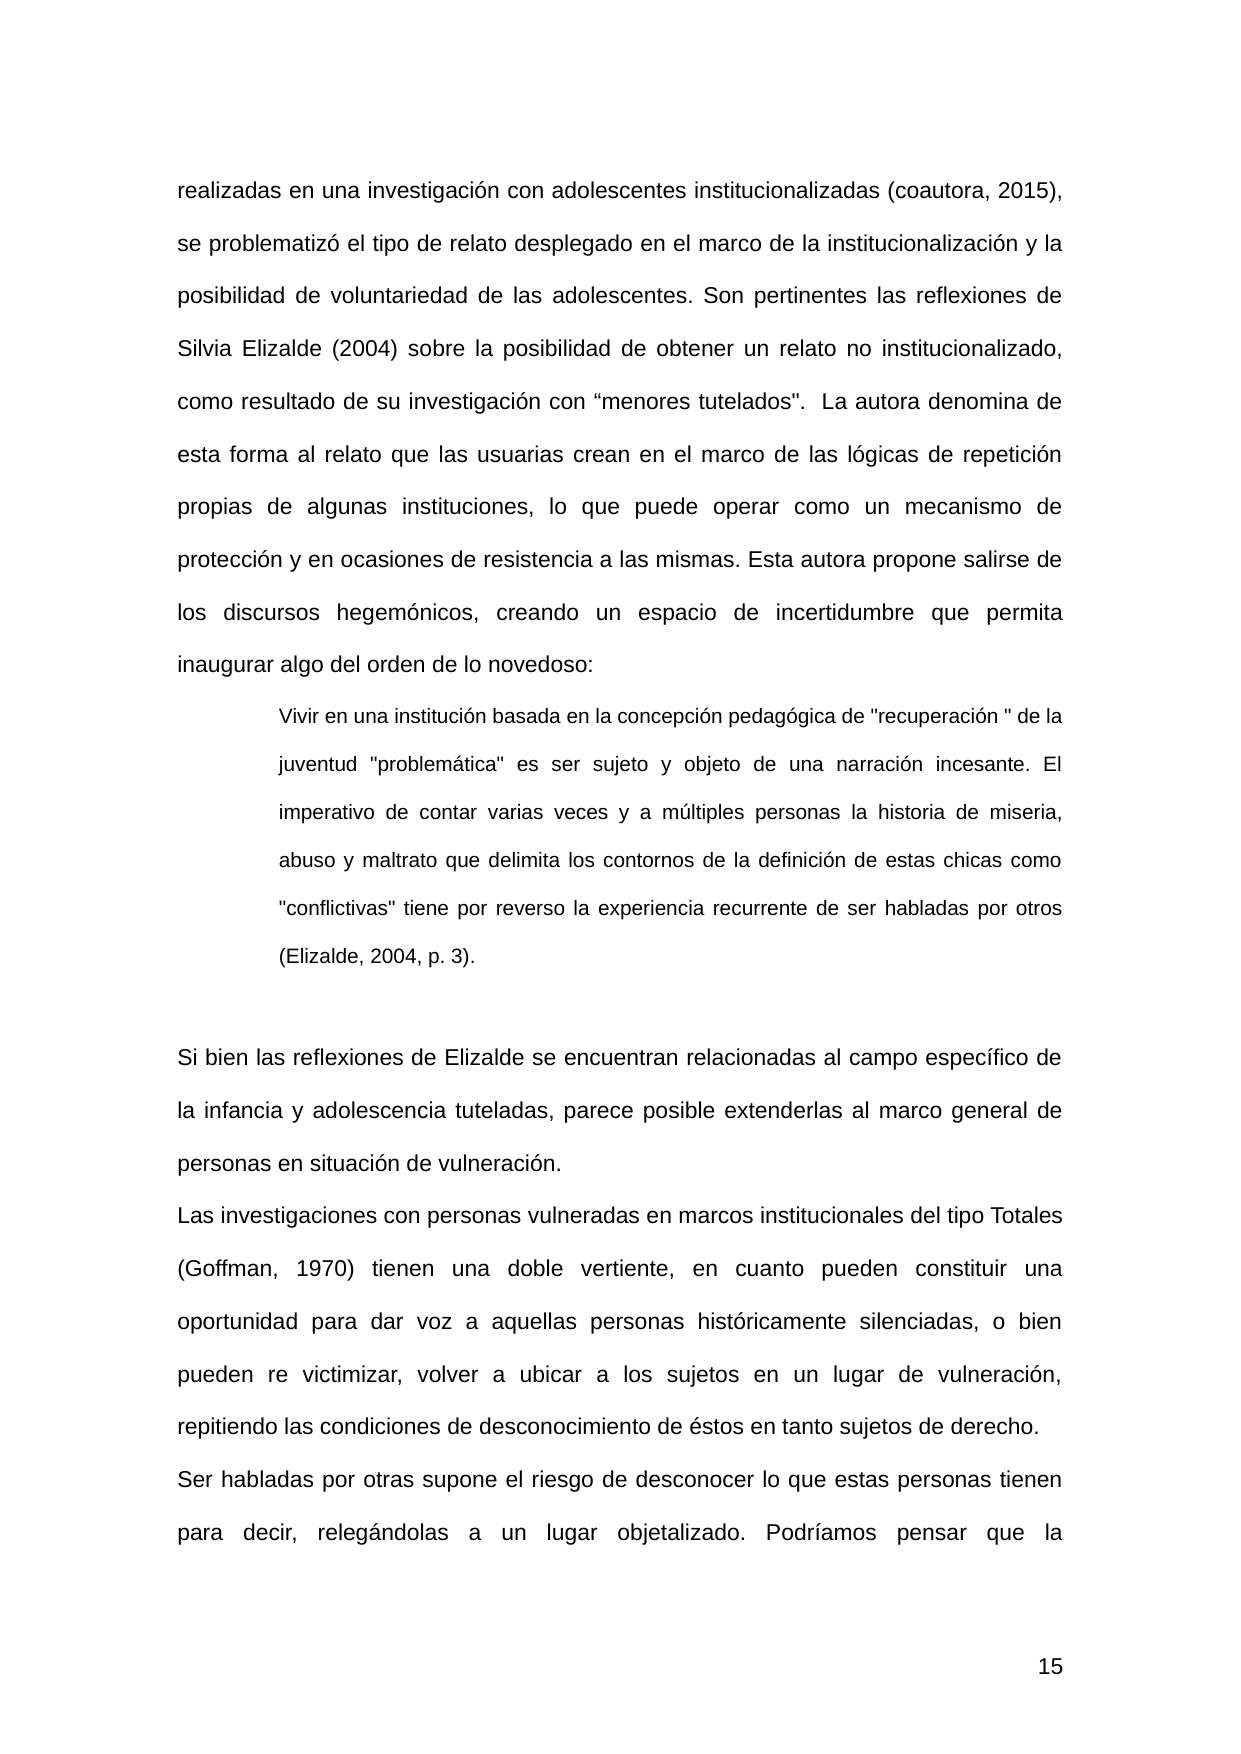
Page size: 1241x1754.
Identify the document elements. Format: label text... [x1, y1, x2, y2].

text Ser habladas por otras supone el riesgo de desconocer lo que estas personas tienen para decir, relegándolas a un lugar objetalizado. Podríamos pensar que la [177, 1466, 1063, 1545]
text Las investigaciones con personas vulneradas en marcos institucionales del tipo Totales (Goffman, 1970) tienen una doble vertiente, en cuanto pueden constituir una oportunidad para dar voz a aquellas personas históricamente silenciadas, o bien pueden re victimizar, volver a ubicar a los sujetos en un lugar de vulneración, repitiendo las condiciones de desconocimiento de éstos en tanto sujetos de derecho. [177, 1202, 1063, 1440]
text realizadas en una investigación con adolescentes institucionalizadas (coautora, 2015), se problematizó el tipo de relato desplegado en el marco de la institucionalización y la posibilidad de voluntariedad de las adolescentes. Son pertinentes las reflexiones de Silvia Elizalde (2004) sobre la posibilidad de obtener un relato no institucionalizado, como resultado de su investigación con “menores tutelados". La autora denomina de esta forma al relato que las usuarias crean en el marco de las lógicas de repetición propias de algunas instituciones, lo que puede operar como un mecanismo de protección y en ocasiones de resistencia a las mismas. Esta autora propone salirse de los discursos hegemónicos, creando un espacio de incertidumbre que permita inaugurar algo del orden de lo novedoso: [177, 177, 1063, 678]
text Si bien las reflexiones de Elizalde se encuentran relacionadas al campo específico de la infancia y adolescencia tuteladas, parece posible extenderlas al marco general de personas en situación de vulneración. [177, 1044, 1063, 1176]
text Vivir en una institución basada en la concepción pedagógica de "recuperación " de la juventud "problemática" es ser sujeto y objeto de una narración incesante. El imperativo de contar varias veces y a múltiples personas la historia de miseria, abuso y maltrato que delimita los contornos de la definición de estas chicas como "conflictivas" tiene por reverso la experiencia recurrente de ser habladas por otros (Elizalde, 2004, p. 3). [279, 704, 1063, 968]
